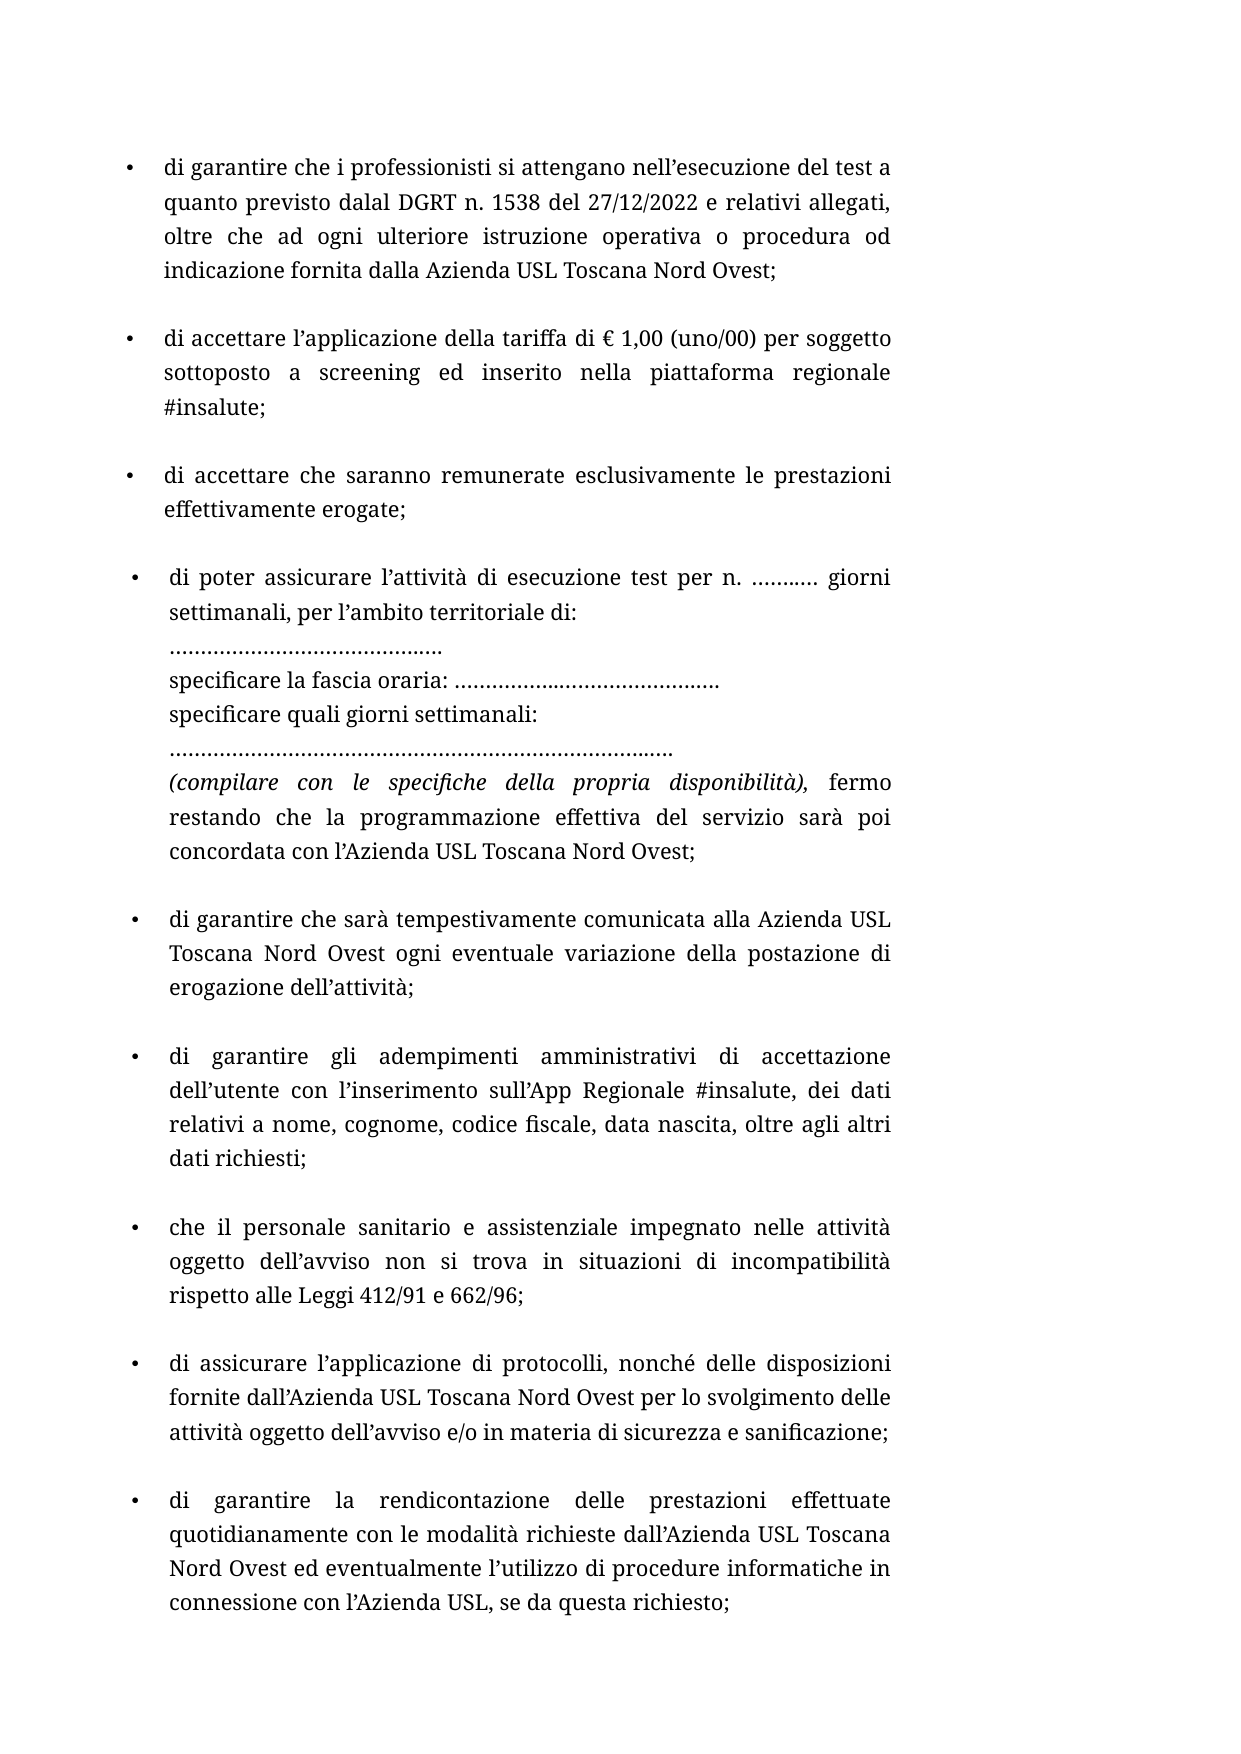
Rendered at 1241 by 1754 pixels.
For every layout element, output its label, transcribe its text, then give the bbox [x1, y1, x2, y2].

list di assicurare l’applicazione di protocolli, nonché delle disposizioni fornite dall’Azienda USL Toscana Nord Ovest per lo svolgimento delle attività oggetto dell’avviso e/o in materia di sicurezza e sanificazione; [131, 1348, 892, 1446]
list che il personale sanitario e assistenziale impegnato nelle attività oggetto dell’avviso non si trova in situazioni di incompatibilità rispetto alle Leggi 412/91 e 662/96; [131, 1211, 892, 1309]
list di garantire che i professionisti si attengano nell’esecuzione del test a quanto previsto dalal DGRT n. 1538 del 27/12/2022 e relativi allegati, oltre che ad ogni ulteriore istruzione operativa o procedura od indicazione fornita dalla Azienda USL Toscana Nord Ovest; [126, 152, 892, 284]
list di garantire gli adempimenti amministrativi di accettazione dell’utente con l’inserimento sull’App Regionale #insalute, dei dati relativi a nome, cognome, codice fiscale, data nascita, oltre agli altri dati richiesti; [131, 1041, 892, 1173]
list (compilare con le specifiche della propria disponibilità), fermo restando che la programmazione effettiva del servizio sarà poi concordata con l’Azienda USL Toscana Nord Ovest; [131, 767, 892, 865]
list specificare quali giorni settimanali: [131, 699, 892, 729]
list di poter assicurare l’attività di esecuzione test per n. ……..… giorni settimanali, per l’ambito territoriale di: [131, 562, 892, 626]
list specificare la fascia oraria: ……………..………………….…. [131, 665, 892, 694]
list di garantire che sarà tempestivamente comunicata alla Azienda USL Toscana Nord Ovest ogni eventuale variazione della postazione di erogazione dell’attività; [131, 904, 892, 1002]
list di garantire la rendicontazione delle prestazioni effettuate quotidianamente con le modalità richieste dall’Azienda USL Toscana Nord Ovest ed eventualmente l’utilizzo di procedure informatiche in connessione con l’Azienda USL, se da questa richiesto; [131, 1485, 892, 1617]
list …………………………………………………………………..…. [131, 733, 892, 763]
list di accettare l’applicazione della tariffa di € 1,00 (uno/00) per soggetto sottoposto a screening ed inserito nella piattaforma regionale #insalute; [126, 323, 892, 421]
list di accettare che saranno remunerate esclusivamente le prestazioni effettivamente erogate; [126, 460, 892, 524]
list ………………………………….…. [131, 631, 892, 660]
